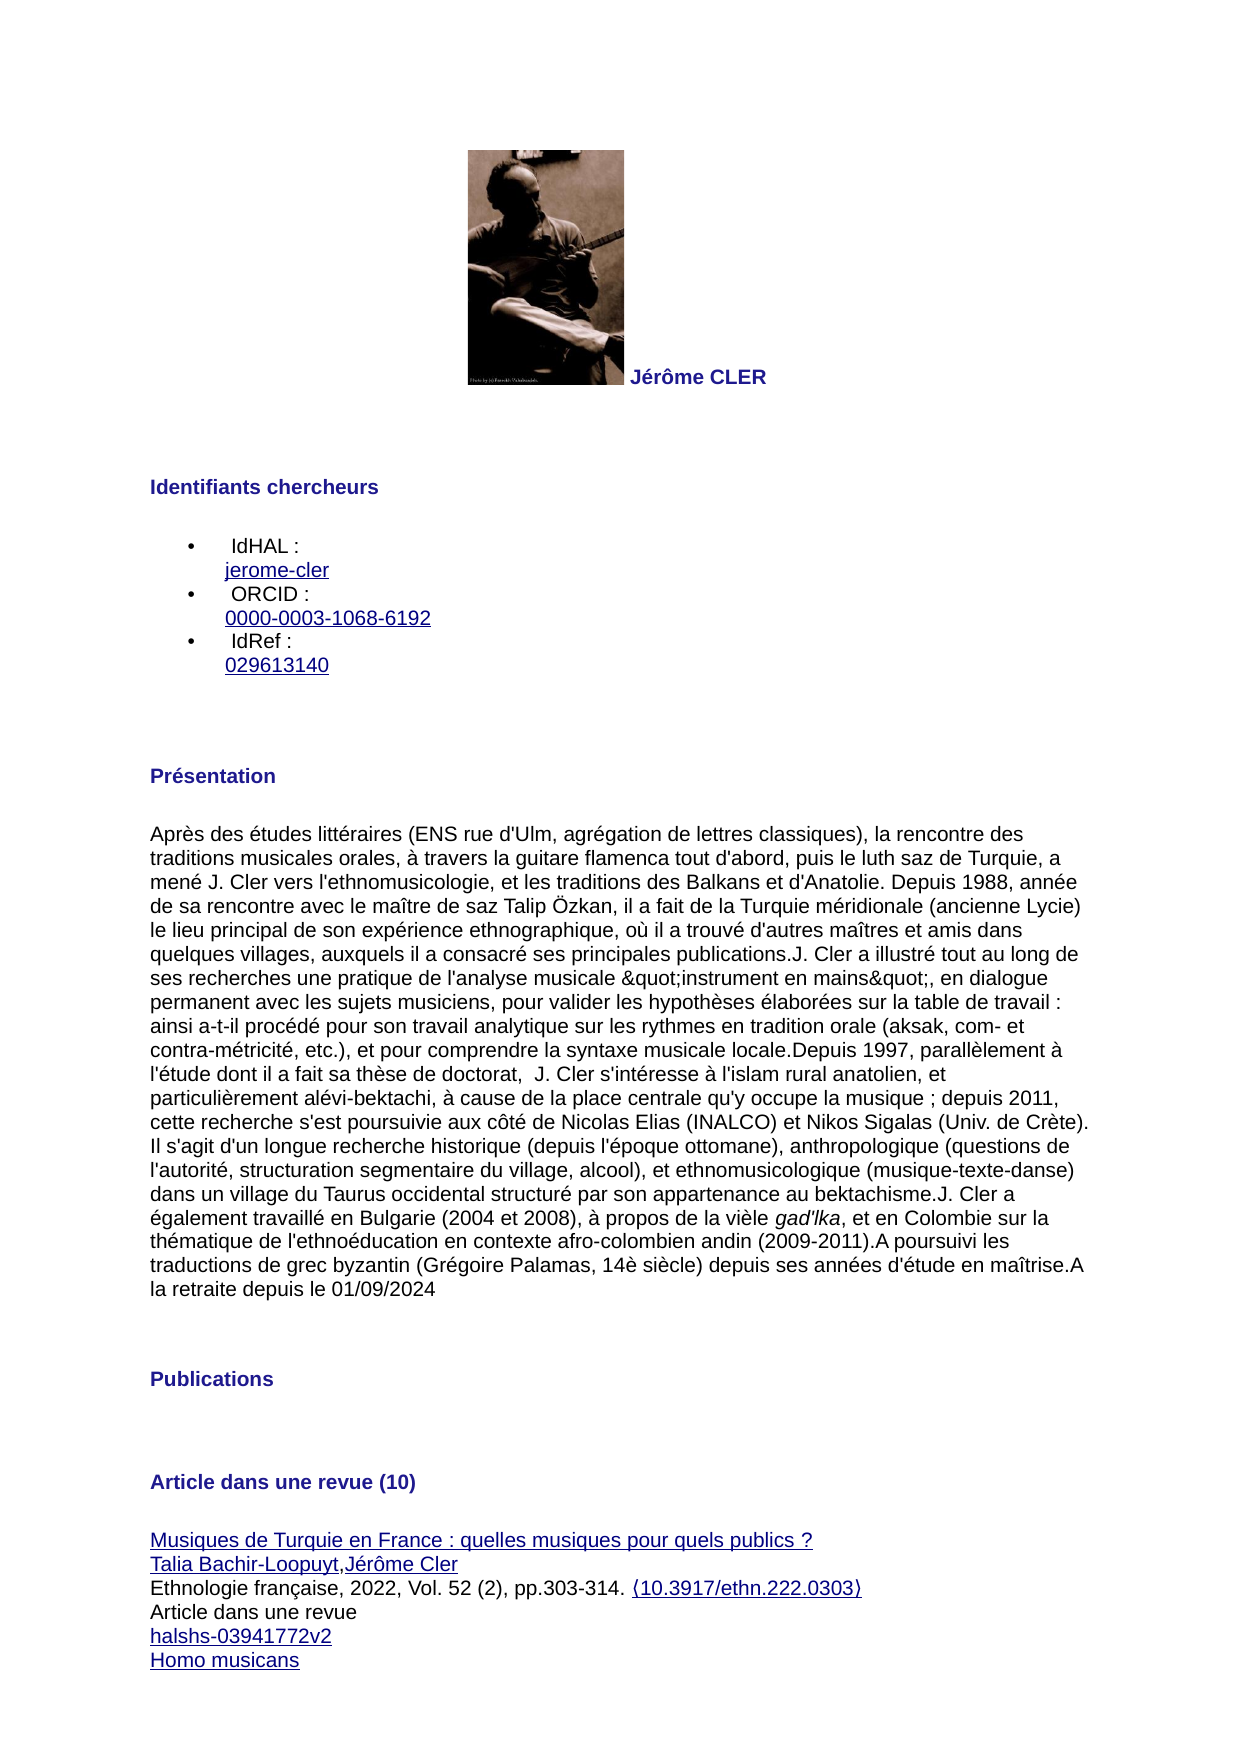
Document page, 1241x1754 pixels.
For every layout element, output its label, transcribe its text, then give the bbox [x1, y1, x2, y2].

list 029613140 [187, 653, 1090, 677]
list 0000-0003-1068-6192 [187, 605, 1090, 629]
list IdRef : [187, 629, 1090, 653]
subtitle Article dans une revue (10) [150, 1470, 1090, 1494]
subtitle Jérôme CLER [150, 150, 1090, 389]
list ORCID : [187, 581, 1090, 605]
subtitle Identifiants chercheurs [150, 475, 1090, 499]
subtitle Publications [150, 1367, 1090, 1391]
list jerome-cler [187, 557, 1090, 581]
text Après des études littéraires (ENS rue d'Ulm, agrégation de lettres classiques), la rencontre des traditions musicales orales, à travers la guitare flamenca tout d'abord, puis le luth saz de Turquie, a mené J. Cler vers l'ethnomusicologie, et les traditions des Balkans et d'Anatolie. Depuis 1988, année de sa rencontre avec le maître de saz Talip Özkan, il a fait de la Turquie méridionale (ancienne Lycie) le lieu principal de son expérience ethnographique, où il a trouvé d'autres maîtres et amis dans quelques villages, auxquels il a consacré ses principales publications.J. Cler a illustré tout au long de ses recherches une pratique de l'analyse musicale &quot;instrument en mains&quot;, en dialogue permanent avec les sujets musiciens, pour valider les hypothèses élaborées sur la table de travail : ainsi a-t-il procédé pour son travail analytique sur les rythmes en tradition orale (aksak, com- et contra-métricité, etc.), et pour comprendre la syntaxe musicale locale.Depuis 1997, parallèlement à l'étude dont il a fait sa thèse de doctorat, J. Cler s'intéresse à l'islam rural anatolien, et particulièrement alévi-bektachi, à cause de la place centrale qu'y occupe la musique ; depuis 2011, cette recherche s'est poursuivie aux côté de Nicolas Elias (INALCO) et Nikos Sigalas (Univ. de Crète). Il s'agit d'un longue recherche historique (depuis l'époque ottomane), anthropologique (questions de l'autorité, structuration segmentaire du village, alcool), et ethnomusicologique (musique-texte-danse) dans un village du Taurus occidental structuré par son appartenance au bektachisme.J. Cler a également travaillé en Bulgarie (2004 et 2008), à propos de la vièle gad'lka, et en Colombie sur la thématique de l'ethnoéducation en contexte afro-colombien andin (2009-2011).A poursuivi les traductions de grec byzantin (Grégoire Palamas, 14è siècle) depuis ses années d'étude en maîtrise.A la retraite depuis le 01/09/2024 [150, 822, 1090, 1301]
picture [467, 150, 625, 385]
table_cell Homo musicans [150, 1648, 1090, 1672]
subtitle Présentation [150, 764, 1090, 788]
table_header Musiques de Turquie en France : quelles musiques pour quels publics ? Talia Bachir-Loopuyt,Jérôme Cler Ethnologie française, 2022, Vol. 52 (2), pp.303-314. ⟨10.3917/ethn.222.0303⟩ Article dans une revue halshs-03941772v2 [150, 1528, 1090, 1648]
list IdHAL : [187, 533, 1090, 557]
